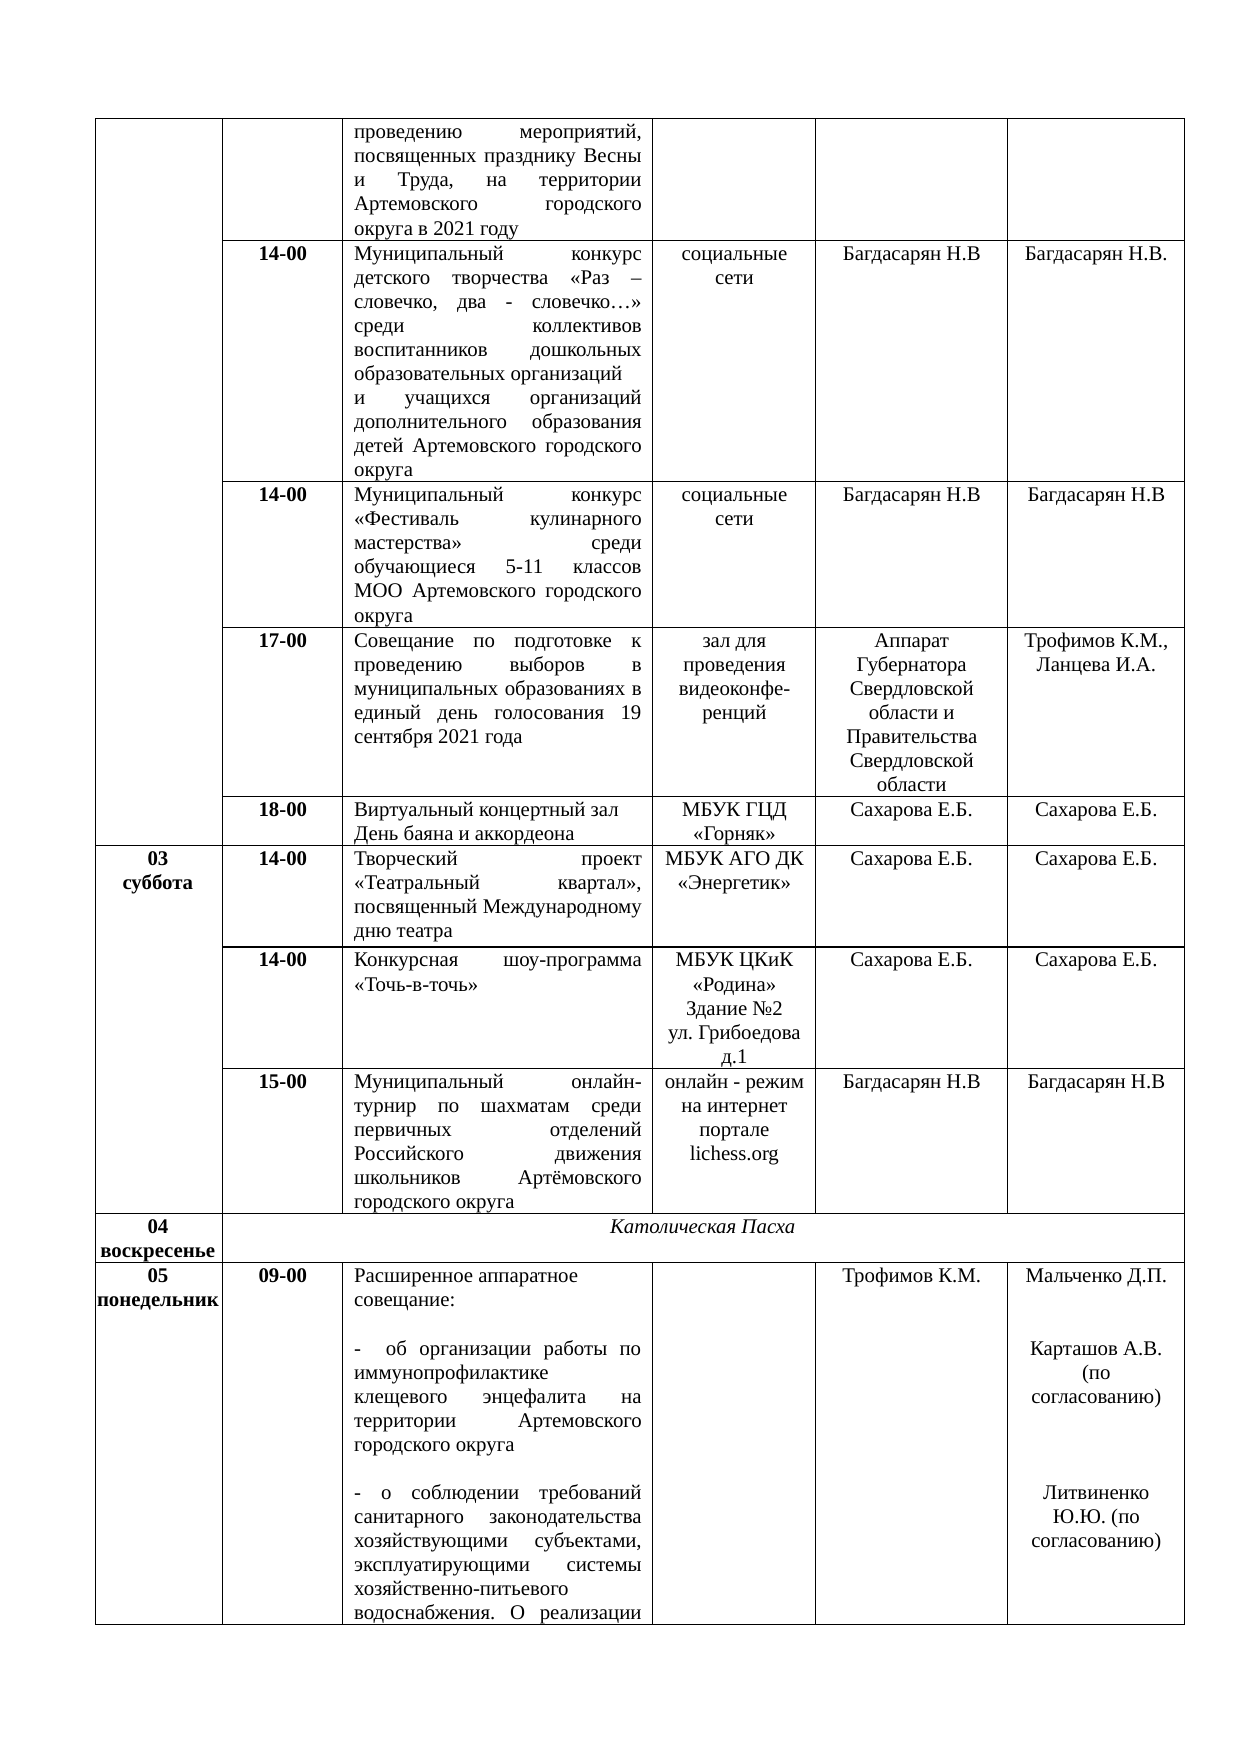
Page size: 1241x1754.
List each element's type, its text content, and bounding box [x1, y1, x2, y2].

table_cell Сахарова Е.Б. [1008, 846, 1184, 946]
table_cell Конкурсная шоу-программа «Точь-в-точь» [343, 948, 652, 1068]
table_cell Багдасарян Н.В [816, 1069, 1007, 1213]
table_cell Сахарова Е.Б. [1008, 948, 1184, 1068]
table_cell [223, 119, 342, 239]
table_cell Багдасарян Н.В [1008, 482, 1184, 627]
table_cell Муниципальный конкурс «Фестиваль кулинарного мастерства» среди обучающиеся 5-11 классов МОО Артемовского городского округа [343, 482, 652, 627]
table_cell онлайн - режим на интернет портале lichess.org [653, 1069, 815, 1213]
table_cell 14-00 [223, 846, 342, 946]
table_cell социальные сети [653, 482, 815, 627]
table_cell Багдасарян Н.В [816, 482, 1007, 627]
table_cell 03 суббота [96, 846, 222, 1213]
table_cell Багдасарян Н.В [1008, 1069, 1184, 1213]
table_cell Сахарова Е.Б. [816, 797, 1007, 845]
table_cell проведению мероприятий, посвященных празднику Весны и Труда, на территории Артемовского городского округа в 2021 году [343, 119, 652, 239]
table_cell Совещание по подготовке к проведению выборов в муниципальных образованиях в единый день голосования 19 сентября 2021 года [343, 628, 652, 796]
table_cell Сахарова Е.Б. [816, 846, 1007, 946]
table_cell Трофимов К.М., Ланцева И.А. [1008, 628, 1184, 796]
table_cell 18-00 [223, 797, 342, 845]
table_cell Сахарова Е.Б. [816, 948, 1007, 1068]
table_cell Творческий проект «Театральный квартал», посвященный Международному дню театра [343, 846, 652, 946]
table_cell [1008, 119, 1184, 239]
table_cell Багдасарян Н.В. [1008, 241, 1184, 481]
table_cell 09-00 [223, 1263, 342, 1624]
table_cell Сахарова Е.Б. [1008, 797, 1184, 845]
table_cell зал для проведения видеоконфе- ренций [653, 628, 815, 796]
table_cell [653, 1263, 815, 1624]
table_cell 14-00 [223, 241, 342, 481]
table_cell 14-00 [223, 948, 342, 1068]
table_cell социальные сети [653, 241, 815, 481]
table_cell Аппарат Губернатора Свердловской области и Правительства Свердловской области [816, 628, 1007, 796]
table_cell МБУК ГЦД «Горняк» [653, 797, 815, 845]
table_cell Мальченко Д.П. Карташов А.В. (по согласованию) Литвиненко Ю.Ю. (по согласованию) [1008, 1263, 1184, 1624]
table_cell 05 понедельник [96, 1263, 222, 1624]
table_cell Муниципальный онлайн-турнир по шахматам среди первичных отделений Российского движения школьников Артёмовского городского округа [343, 1069, 652, 1213]
table_cell Багдасарян Н.В [816, 241, 1007, 481]
table_cell Расширенное аппаратное совещание: - об организации работы по иммунопрофилактике клещевого энцефалита на территории Артемовского городского округа - о соблюдении требований санитарного законодательства хозяйствующими субъектами, эксплуатирующими системы хозяйственно-питьевого водоснабжения. О реализации [343, 1263, 652, 1624]
table_cell 15-00 [223, 1069, 342, 1213]
table_cell 04 воскресенье [96, 1214, 222, 1262]
table_cell 17-00 [223, 628, 342, 796]
table_cell [653, 119, 815, 239]
table_cell МБУК ЦКиК «Родина» Здание №2 ул. Грибоедова д.1 [653, 948, 815, 1068]
table_cell [96, 119, 222, 845]
table_cell Муниципальный конкурс детского творчества «Раз – словечко, два - словечко…» среди коллективов воспитанников дошкольных образовательных организаций и учащихся организаций дополнительного образования детей Артемовского городского округа [343, 241, 652, 481]
table_cell Виртуальный концертный зал День баяна и аккордеона [343, 797, 652, 845]
table_cell МБУК АГО ДК «Энергетик» [653, 846, 815, 946]
table_cell Трофимов К.М. [816, 1263, 1007, 1624]
table_cell Католическая Пасха [223, 1214, 1184, 1262]
table_cell 14-00 [223, 482, 342, 627]
table_cell [816, 119, 1007, 239]
